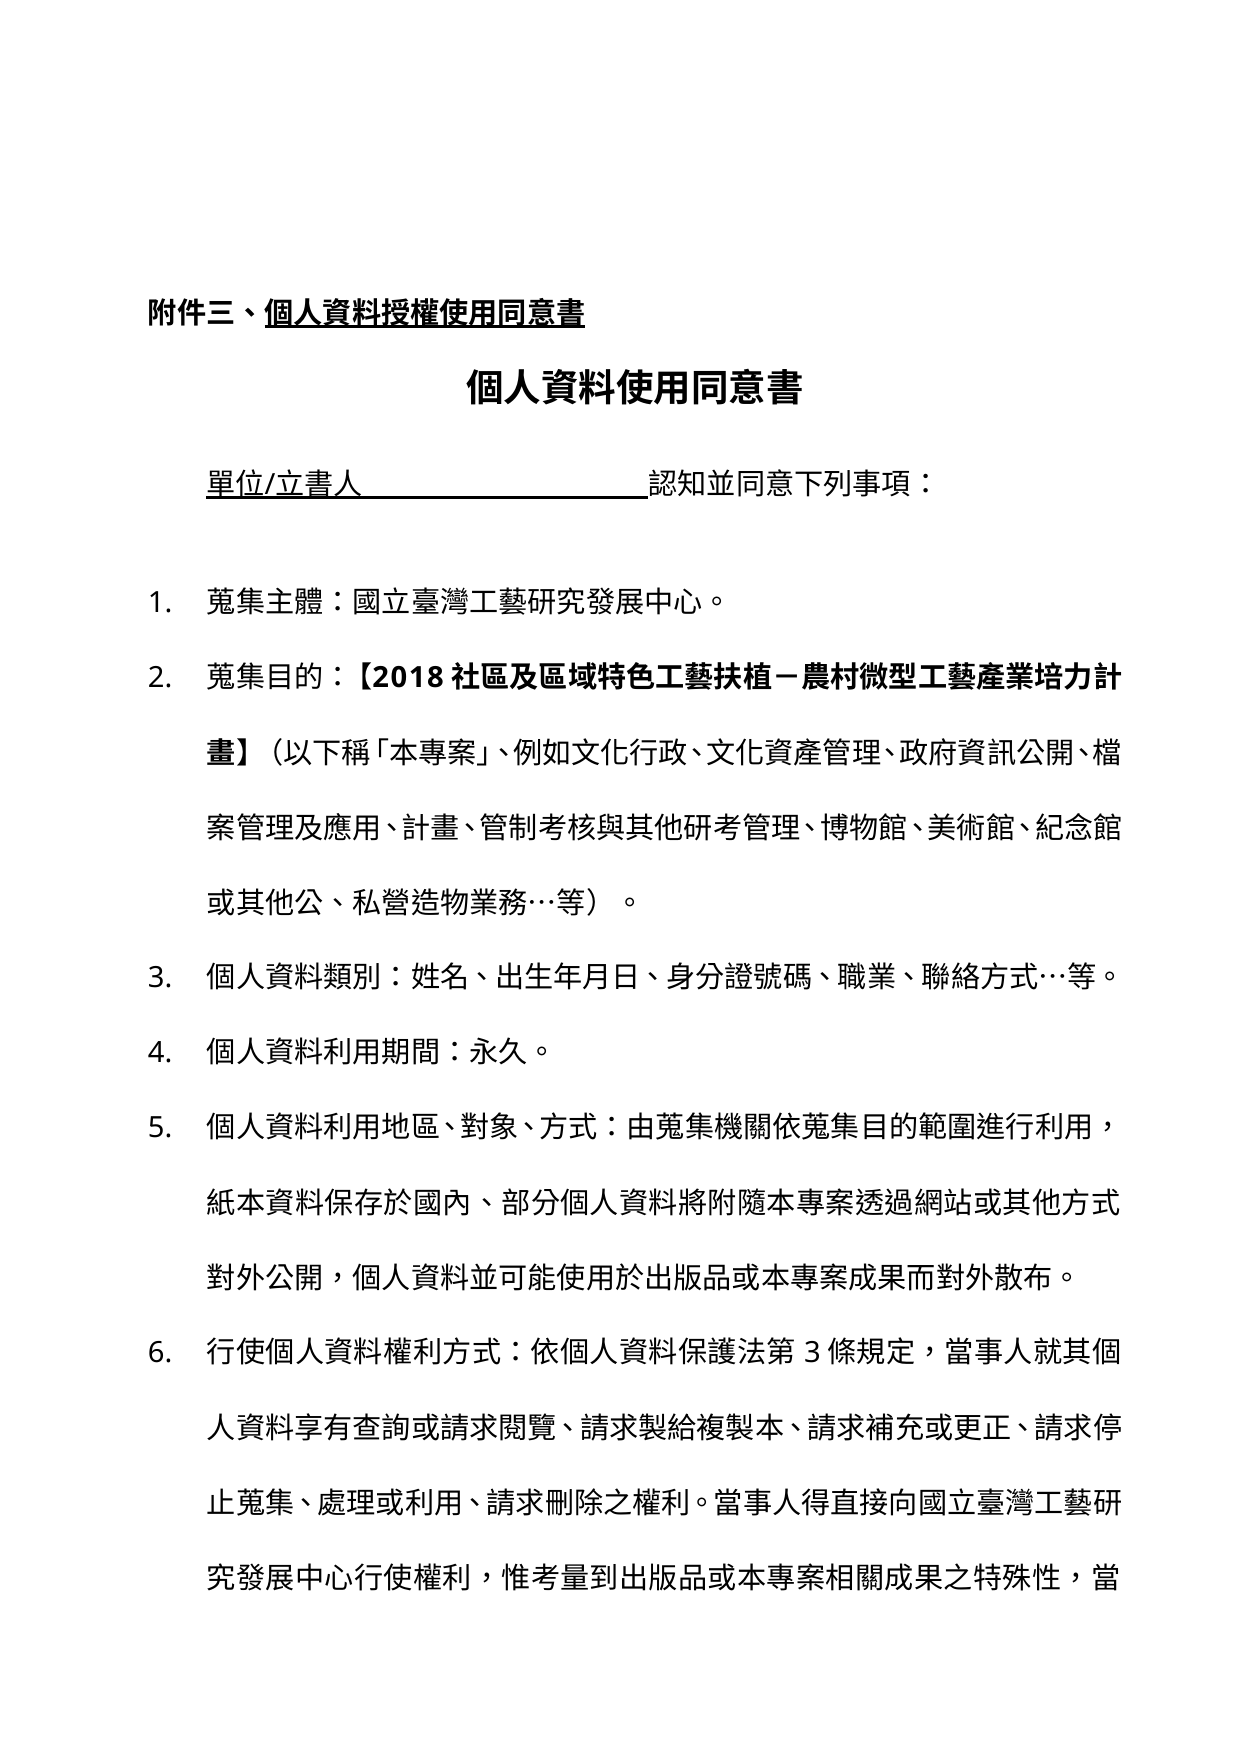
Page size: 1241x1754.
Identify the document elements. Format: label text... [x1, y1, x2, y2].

text 個人資料使用同意書 [148, 348, 1122, 423]
text 5. 個人資料利用地區、對象、方式：由蒐集機關依蒐集目的範圍進行利用，紙本資料保存於國內、部分個人資料將附隨本專案透過網站或其他方式對外公開，個人資料並可能使用於出版品或本專案成果而對外散布。 [148, 1088, 1122, 1313]
text 4. 個人資料利用期間：永久。 [148, 1013, 1122, 1088]
text 6. 行使個人資料權利方式：依個人資料保護法第3條規定，當事人就其個人資料享有查詢或請求閱覽、請求製給複製本、請求補充或更正、請求停止蒐集、處理或利用、請求刪除之權利。當事人得直接向國立臺灣工藝研究發展中心行使權利，惟考量到出版品或本專案相關成果之特殊性，當 [148, 1313, 1122, 1613]
text 單位/立書人 認知並同意下列事項： [148, 460, 1122, 503]
text 附件三、個人資料授權使用同意書 [148, 273, 1122, 348]
text 3. 個人資料類別：姓名、出生年月日、身分證號碼、職業、聯絡方式…等。 [148, 938, 1122, 1013]
text 1. 蒐集主體：國立臺灣工藝研究發展中心。 [148, 563, 1122, 638]
text 2. 蒐集目的：【2018社區及區域特色工藝扶植－農村微型工藝產業培力計畫】（以下稱「本專案」、例如文化行政、文化資產管理、政府資訊公開、檔案管理及應用、計畫、管制考核與其他研考管理、博物館、美術館、紀念館或其他公、私營造物業務…等）。 [148, 638, 1122, 938]
